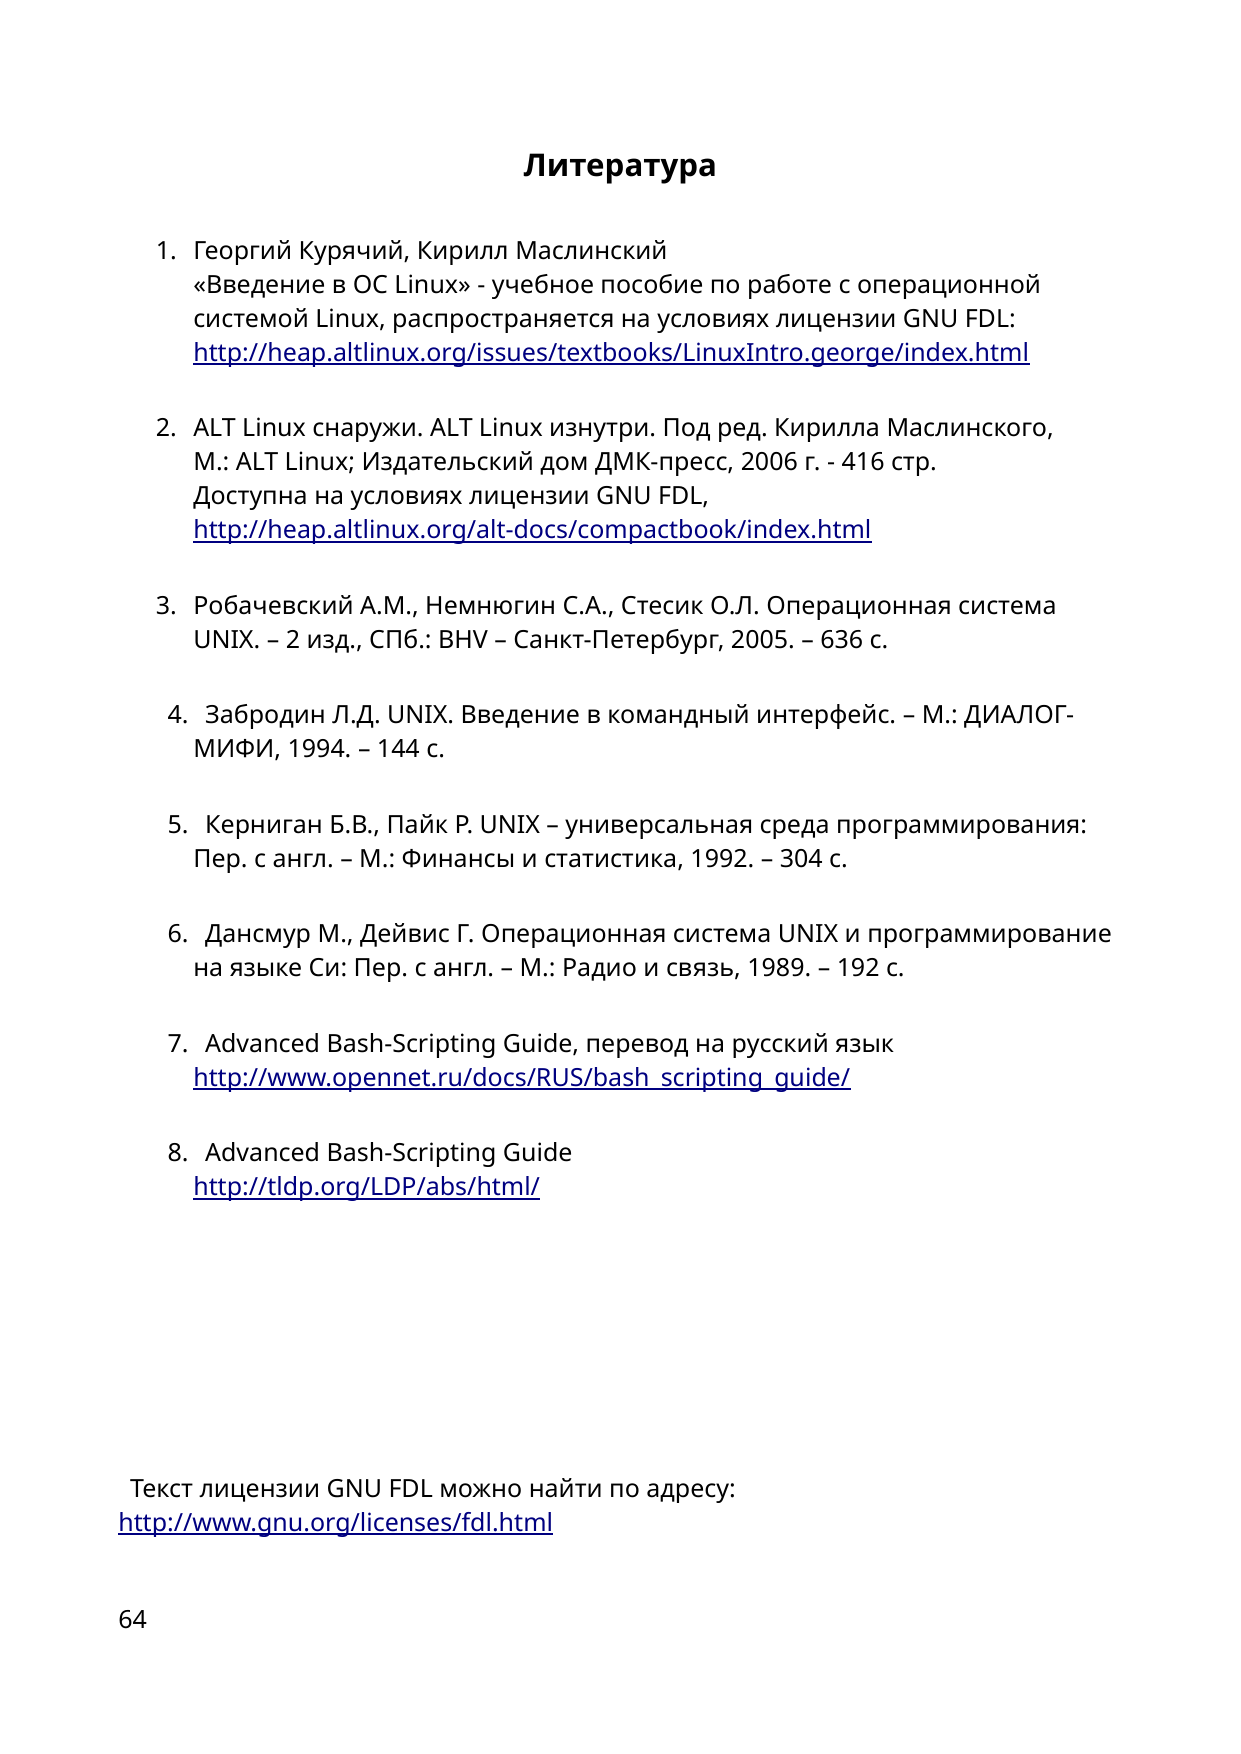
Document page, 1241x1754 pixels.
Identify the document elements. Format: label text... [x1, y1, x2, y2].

list Дансмур М., Дейвис Г. Операционная система UNIX и программирование на языке Си: Пер. с англ. – М.: Радио и связь, 1989. – 192 с. [156, 916, 1122, 984]
list Керниган Б.В., Пайк Р. UNIX – универсальная среда программирования: Пер. с англ. – М.: Финансы и статистика, 1992. – 304 с. [156, 806, 1122, 874]
text Текст лицензии GNU FDL можно найти по адресу: http://www.gnu.org/licenses/fdl.html [118, 1471, 1122, 1539]
list ALT Linux снаружи. ALT Linux изнутри. Под ред. Кирилла Маслинского, М.: ALT Linux; Издательский дом ДМК-пресс, 2006 г. - 416 стр. Доступна на условиях лицензии GNU FDL, http://heap.altlinux.org/alt-docs/compactbook/index.html [156, 410, 1122, 546]
list Робачевский А.М., Немнюгин С.А., Стесик О.Л. Операционная система UNIX. – 2 изд., СПб.: BHV – Санкт-Петербург, 2005. – 636 с. [156, 587, 1122, 656]
list Advanced Bash-Scripting Guide http://tldp.org/LDP/abs/html/ [156, 1135, 1122, 1203]
list Advanced Bash-Scripting Guide, перевод на русский язык http://www.opennet.ru/docs/RUS/bash_scripting_guide/ [156, 1025, 1122, 1093]
subtitle Литература [118, 143, 1122, 186]
list Забродин Л.Д. UNIX. Введение в командный интерфейс. – М.: ДИАЛОГ-МИФИ, 1994. – 144 с. [156, 697, 1122, 765]
list Георгий Курячий, Кирилл Маслинский «Введение в ОС Linux» - учебное пособие по работе с операционной системой Linux, распространяется на условиях лицензии GNU FDL: http://heap.altlinux.org/issues/textbooks/LinuxIntro.george/index.html [156, 232, 1122, 368]
